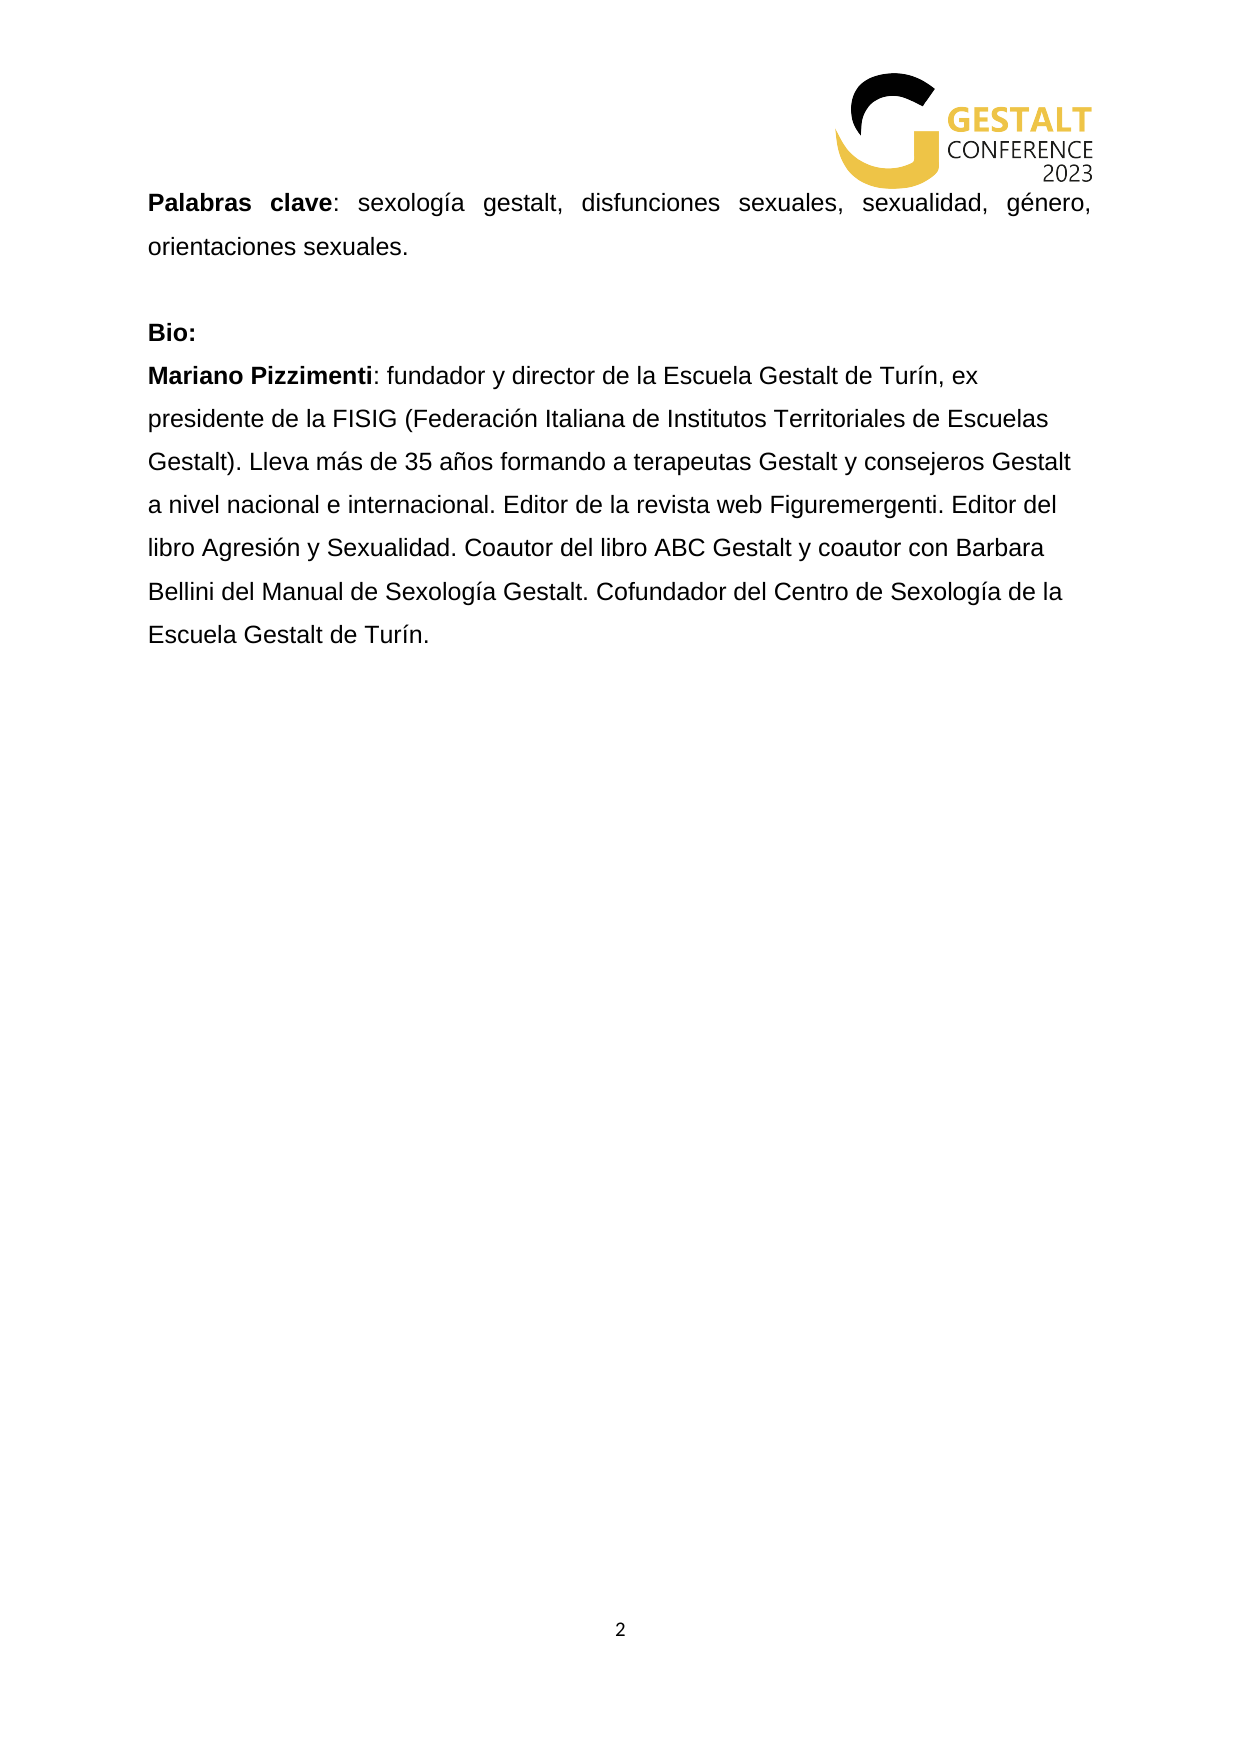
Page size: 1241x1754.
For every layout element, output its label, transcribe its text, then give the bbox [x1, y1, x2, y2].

picture [835, 73, 1093, 189]
text Bio: [148, 318, 1092, 347]
text Palabras clave: sexología gestalt, disfunciones sexuales, sexualidad, género, orientaciones sexuales. [148, 188, 1092, 260]
text Mariano Pizzimenti: fundador y director de la Escuela Gestalt de Turín, ex presidente de la FISIG (Federación Italiana de Institutos Territoriales de Escuelas Gestalt). Lleva más de 35 años formando a terapeutas Gestalt y consejeros Gestalt a nivel nacional e internacional. Editor de la revista web Figuremergenti. Editor del libro Agresión y Sexualidad. Coautor del libro ABC Gestalt y coautor con Barbara Bellini del Manual de Sexología Gestalt. Cofundador del Centro de Sexología de la Escuela Gestalt de Turín. [148, 361, 1092, 648]
